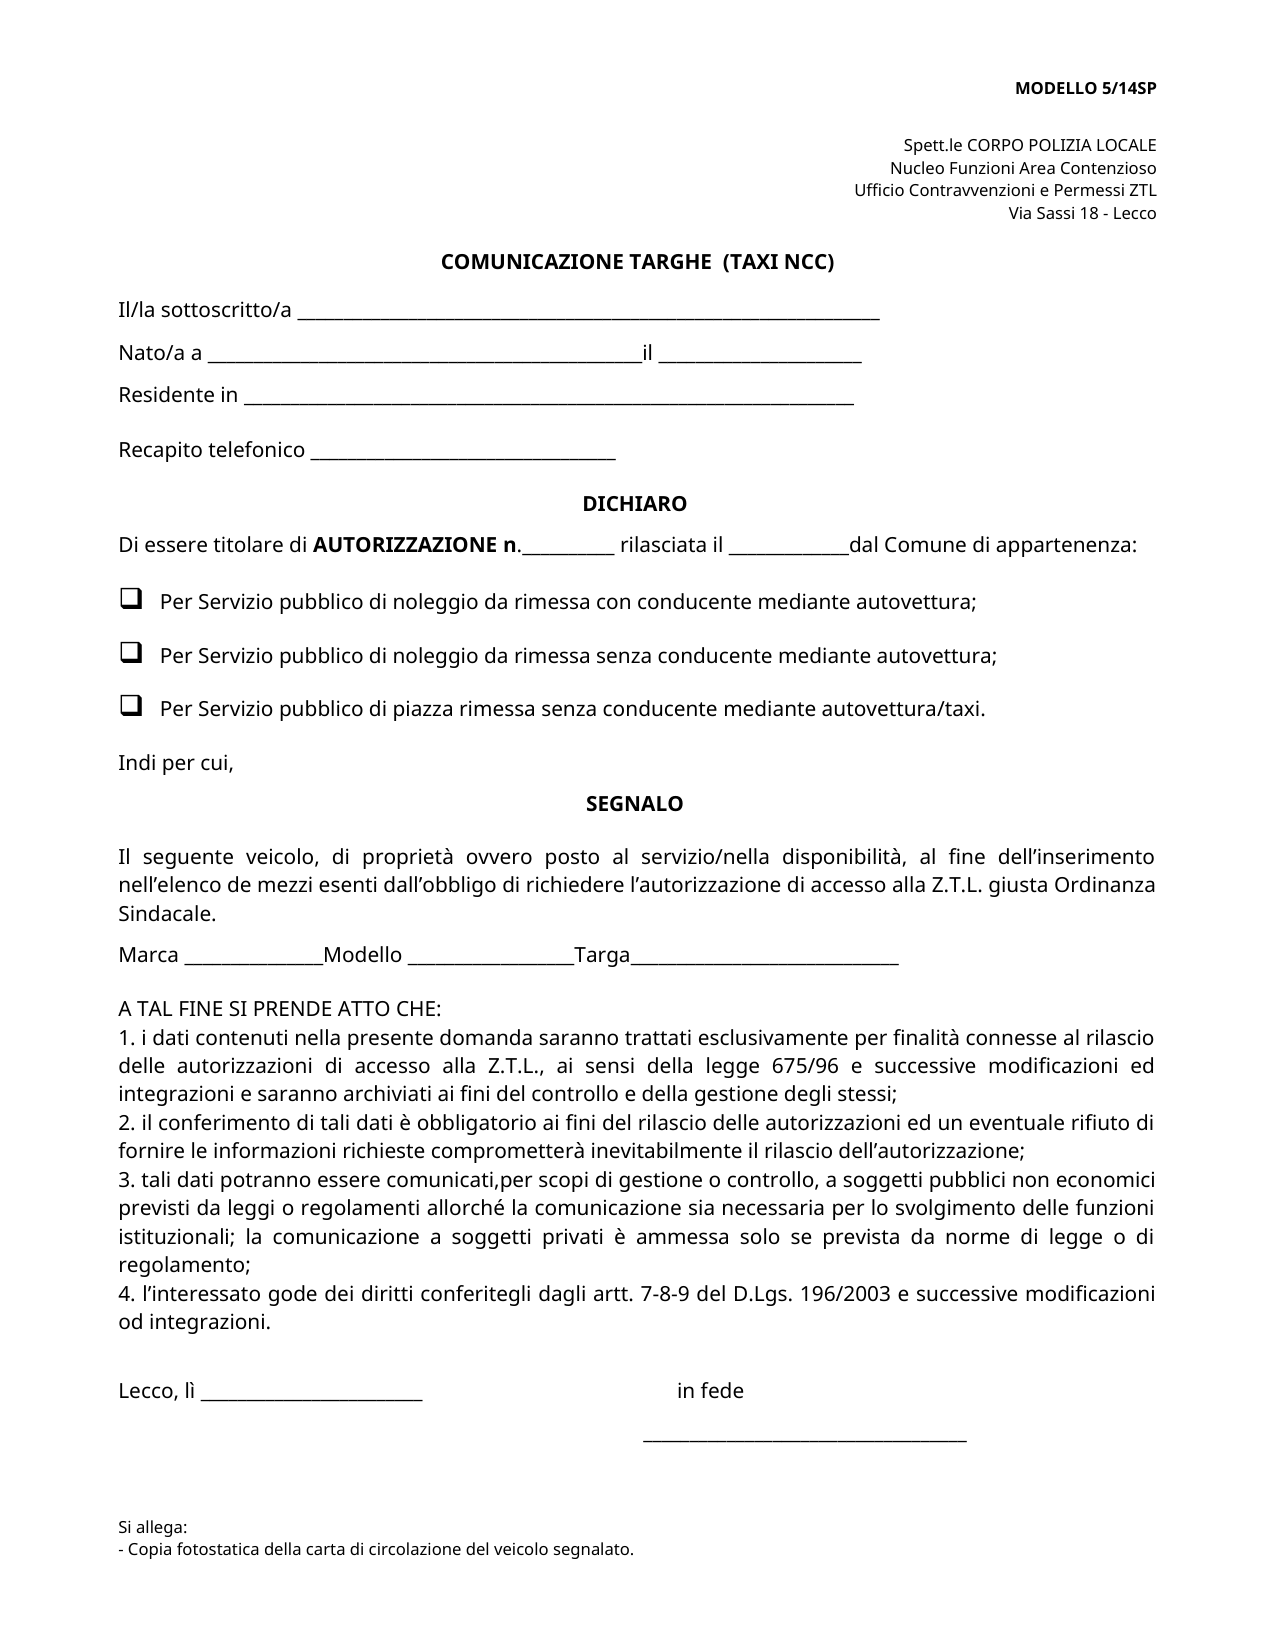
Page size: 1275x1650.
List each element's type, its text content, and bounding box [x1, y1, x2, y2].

text Il seguente veicolo, di proprietà ovvero posto al servizio/nella disponibilità, al fine dell’inserimento nell’elenco de mezzi esenti dall’obbligo di richiedere l’autorizzazione di accesso alla Z.T.L. giusta Ordinanza Sindacale. [118, 842, 1157, 927]
text A TAL FINE SI PRENDE ATTO CHE: [118, 994, 1157, 1023]
text Ufficio Contravvenzioni e Permessi ZTL [118, 179, 1157, 202]
text 3. tali dati potranno essere comunicati,per scopi di gestione o controllo, a soggetti pubblici non economici previsti da leggi o regolamenti allorché la comunicazione sia necessaria per lo svolgimento delle funzioni istituzionali; la comunicazione a soggetti privati è ammessa solo se prevista da norme di legge o di regolamento; [118, 1165, 1157, 1279]
text - Copia fotostatica della carta di circolazione del veicolo segnalato. [118, 1538, 1157, 1561]
list Per Servizio pubblico di noleggio da rimessa con conducente mediante autovettura; [118, 587, 1157, 616]
text Nucleo Funzioni Area Contenzioso [118, 156, 1157, 179]
list Per Servizio pubblico di noleggio da rimessa senza conducente mediante autovettura; [118, 641, 1157, 669]
text Di essere titolare di AUTORIZZAZIONE n.__________ rilasciata il _____________dal Comune di appartenenza: [118, 530, 1157, 558]
text 2. il conferimento di tali dati è obbligatorio ai fini del rilascio delle autorizzazioni ed un eventuale rifiuto di fornire le informazioni richieste comprometterà inevitabilmente il rilascio dell’autorizzazione; [118, 1108, 1157, 1165]
text COMUNICAZIONE TARGHE (TAXI NCC) [118, 247, 1157, 276]
text Recapito telefonico _________________________________ [118, 435, 1157, 463]
list Per Servizio pubblico di piazza rimessa senza conducente mediante autovettura/taxi. [118, 694, 1157, 723]
text DICHIARO [118, 489, 1157, 518]
text Marca _______________Modello __________________Targa_____________________________ [118, 940, 1157, 968]
text MODELLO 5/14SP [118, 77, 1157, 99]
text ___________________________________ [118, 1417, 1157, 1446]
text Si allega: [118, 1515, 1157, 1538]
text Spett.le CORPO POLIZIA LOCALE [118, 133, 1157, 156]
text Indi per cui, [118, 748, 1157, 776]
text SEGNALO [118, 789, 1157, 817]
text Nato/a a _______________________________________________il ______________________ [118, 338, 1157, 366]
text Via Sassi 18 - Lecco [118, 202, 1157, 224]
text Il/la sottoscritto/a _______________________________________________________________ [118, 295, 1157, 324]
text 4. l’interessato gode dei diritti conferitegli dagli artt. 7-8-9 del D.Lgs. 196/2003 e successive modificazioni od integrazioni. [118, 1279, 1157, 1336]
text Residente in __________________________________________________________________ [118, 380, 1157, 409]
text 1. i dati contenuti nella presente domanda saranno trattati esclusivamente per finalità connesse al rilascio delle autorizzazioni di accesso alla Z.T.L., ai sensi della legge 675/96 e successive modificazioni ed integrazioni e saranno archiviati ai fini del controllo e della gestione degli stessi; [118, 1023, 1157, 1108]
text Lecco, lì ________________________ in fede [118, 1376, 1157, 1405]
